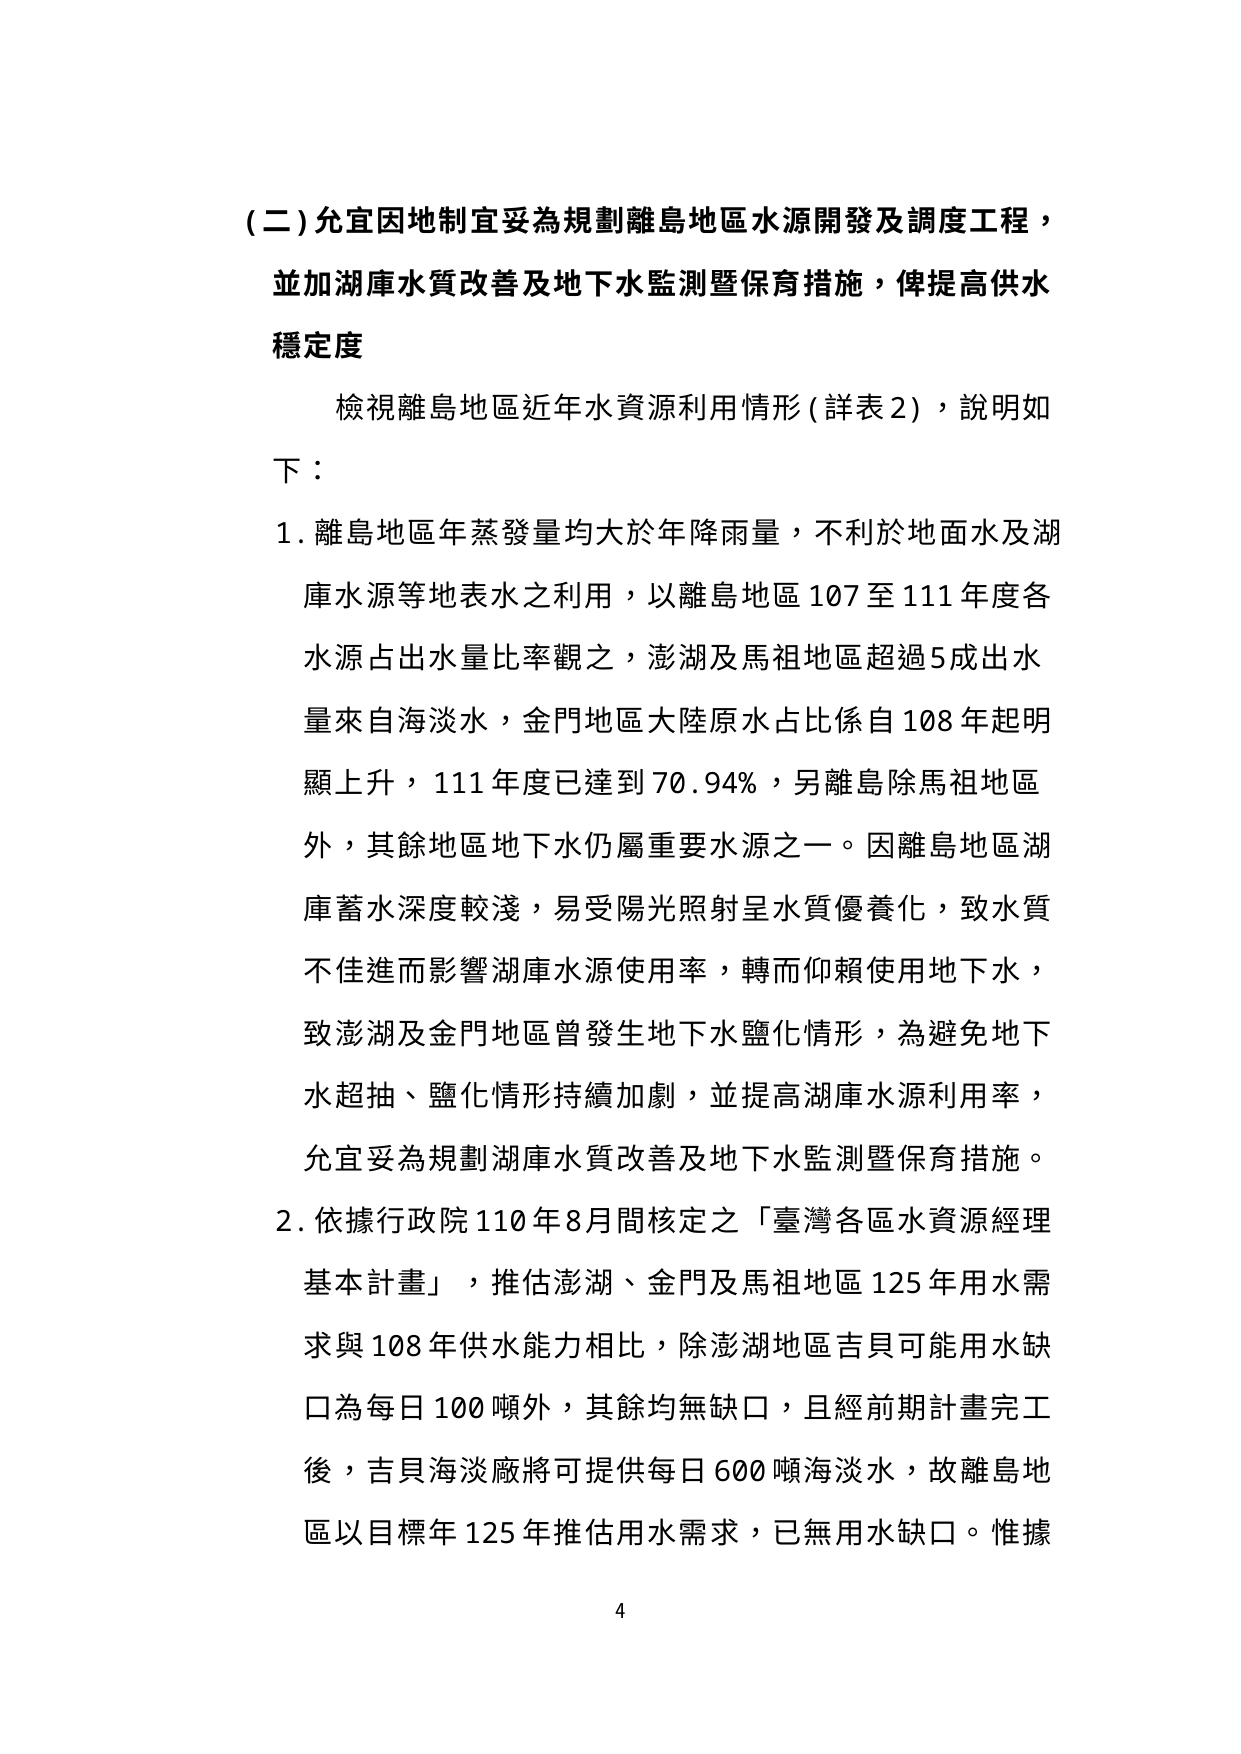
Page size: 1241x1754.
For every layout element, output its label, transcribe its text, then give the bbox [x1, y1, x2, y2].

text 1.離島地區年蒸發量均大於年降雨量，不利於地面水及湖庫水源等地表水之利用，以離島地區107至111年度各水源占出水量比率觀之，澎湖及馬祖地區超過5成出水量來自海淡水，金門地區大陸原水占比係自108年起明顯上升，111年度已達到70.94%，另離島除馬祖地區外，其餘地區地下水仍屬重要水源之一。因離島地區湖庫蓄水深度較淺，易受陽光照射呈水質優養化，致水質不佳進而影響湖庫水源使用率，轉而仰賴使用地下水，致澎湖及金門地區曾發生地下水鹽化情形，為避免地下水超抽、鹽化情形持續加劇，並提高湖庫水源利用率，允宜妥為規劃湖庫水質改善及地下水監測暨保育措施。 [266, 490, 1063, 1177]
text (二)允宜因地制宜妥為規劃離島地區水源開發及調度工程，並加湖庫水質改善及地下水監測暨保育措施，俾提高供水穩定度 [236, 177, 1063, 365]
text 2.依據行政院110年8月間核定之「臺灣各區水資源經理基本計畫」，推估澎湖、金門及馬祖地區125年用水需求與108年供水能力相比，除澎湖地區吉貝可能用水缺口為每日100噸外，其餘均無缺口，且經前期計畫完工後，吉貝海淡廠將可提供每日600噸海淡水，故離島地區以目標年125年推估用水需求，已無用水缺口。惟據「離島地區供水改善計畫第三期」(草案)指出略以，金門及馬祖地區供水調度管線及備援能力尚未健全，又離島地區湖庫及地下水之利用亟受氣候影響，倘遇乾旱事件，恐加劇供水壓力，爰宜因地制宜妥善開發多元水源，並加強水源調度及備援能力，俾提高離島地區供水穩定性。 [266, 1177, 1063, 1552]
text 檢視離島地區近年水資源利用情形(詳表2)，說明如下： [266, 365, 1063, 490]
